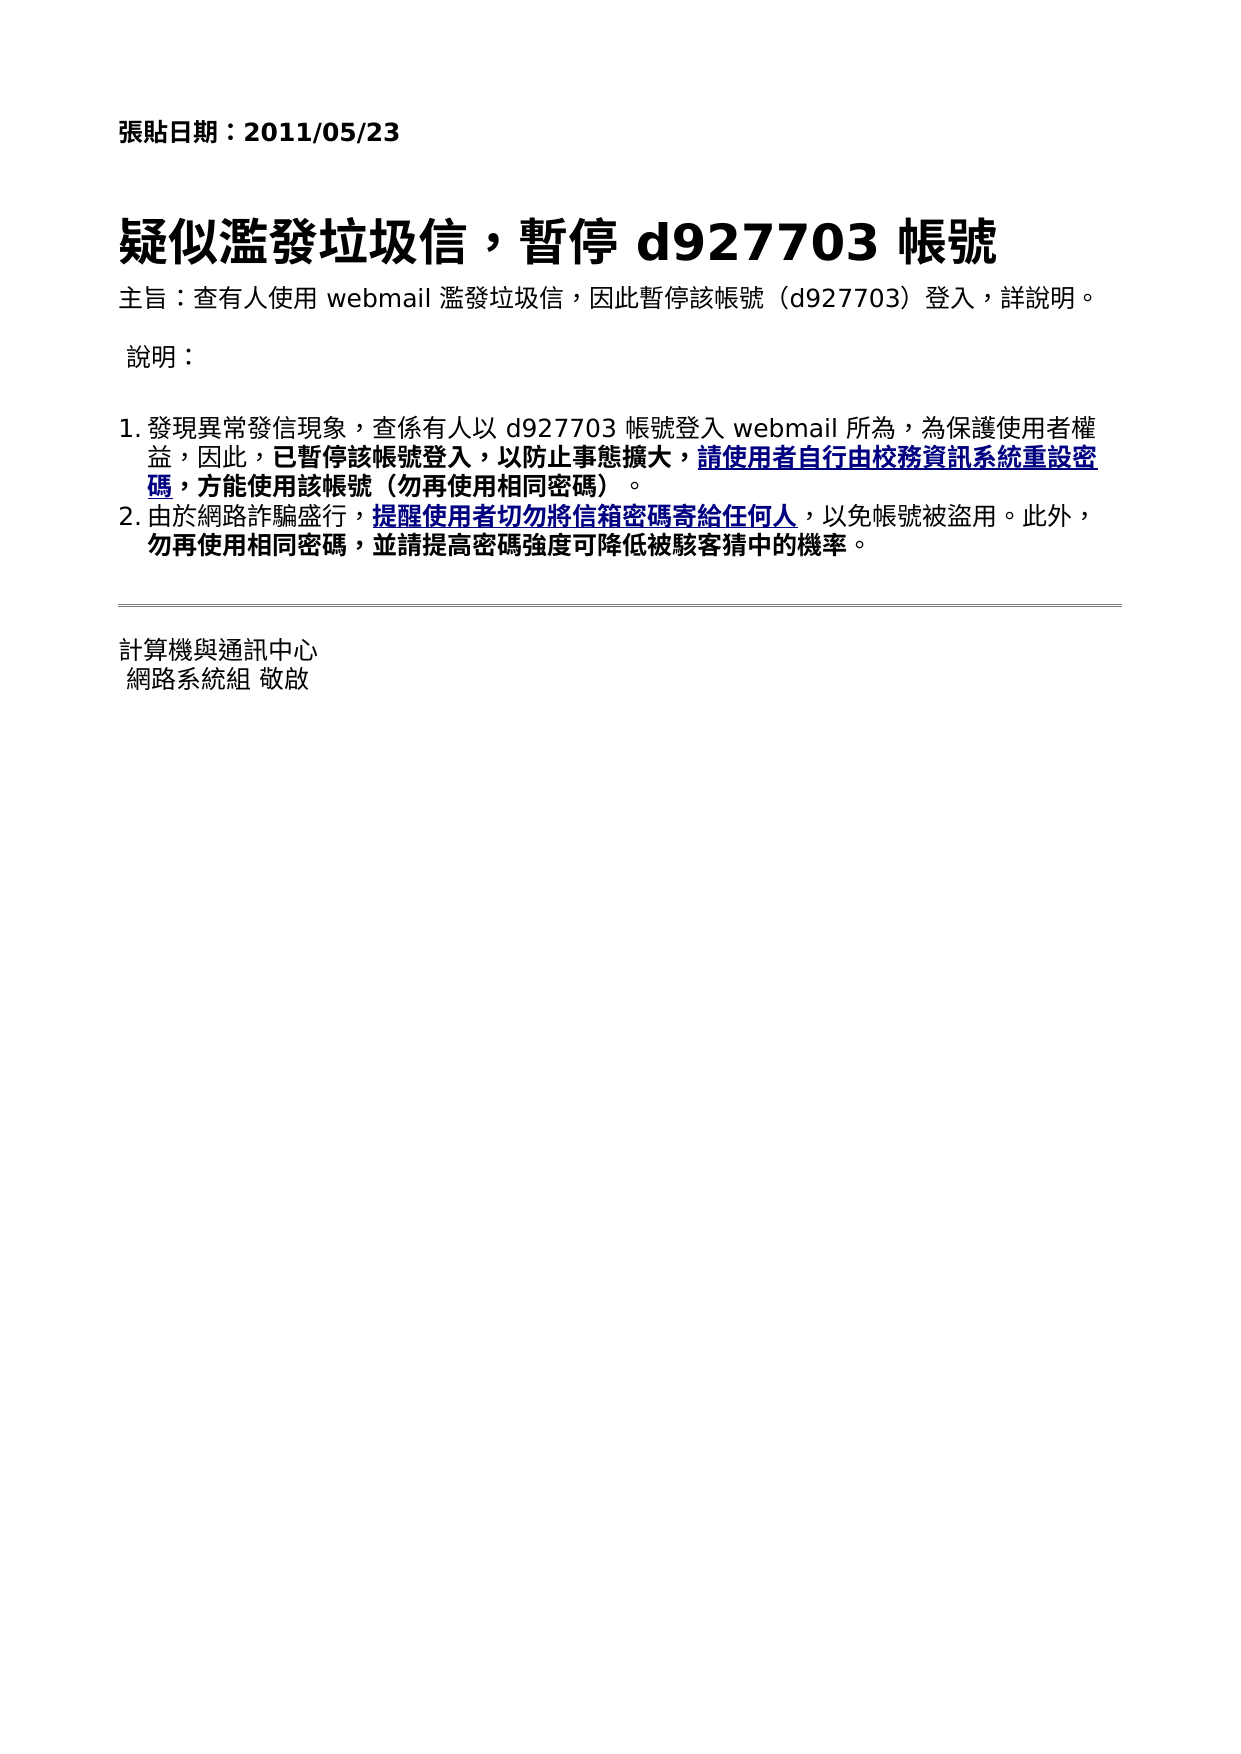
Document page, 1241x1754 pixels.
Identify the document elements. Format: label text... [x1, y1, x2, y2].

text 計算機與通訊中心 網路系統組 敬啟 [118, 636, 1122, 694]
text 張貼日期：2011/05/23 [118, 118, 1122, 176]
list 發現異常發信現象，查係有人以 d927703 帳號登入 webmail 所為，為保護使用者權益，因此，已暫停該帳號登入，以防止事態擴大，請使用者自行由校務資訊系統重設密碼，方能使用該帳號（勿再使用相同密碼）。 [118, 414, 1122, 502]
subtitle 疑似濫發垃圾信，暫停 d927703 帳號 [118, 214, 1122, 272]
text 主旨：查有人使用 webmail 濫發垃圾信，因此暫停該帳號（d927703）登入，詳說明。 說明： [118, 285, 1122, 372]
list 由於網路詐騙盛行，提醒使用者切勿將信箱密碼寄給任何人，以免帳號被盜用。此外，勿再使用相同密碼，並請提高密碼強度可降低被駭客猜中的機率。 [118, 502, 1122, 560]
